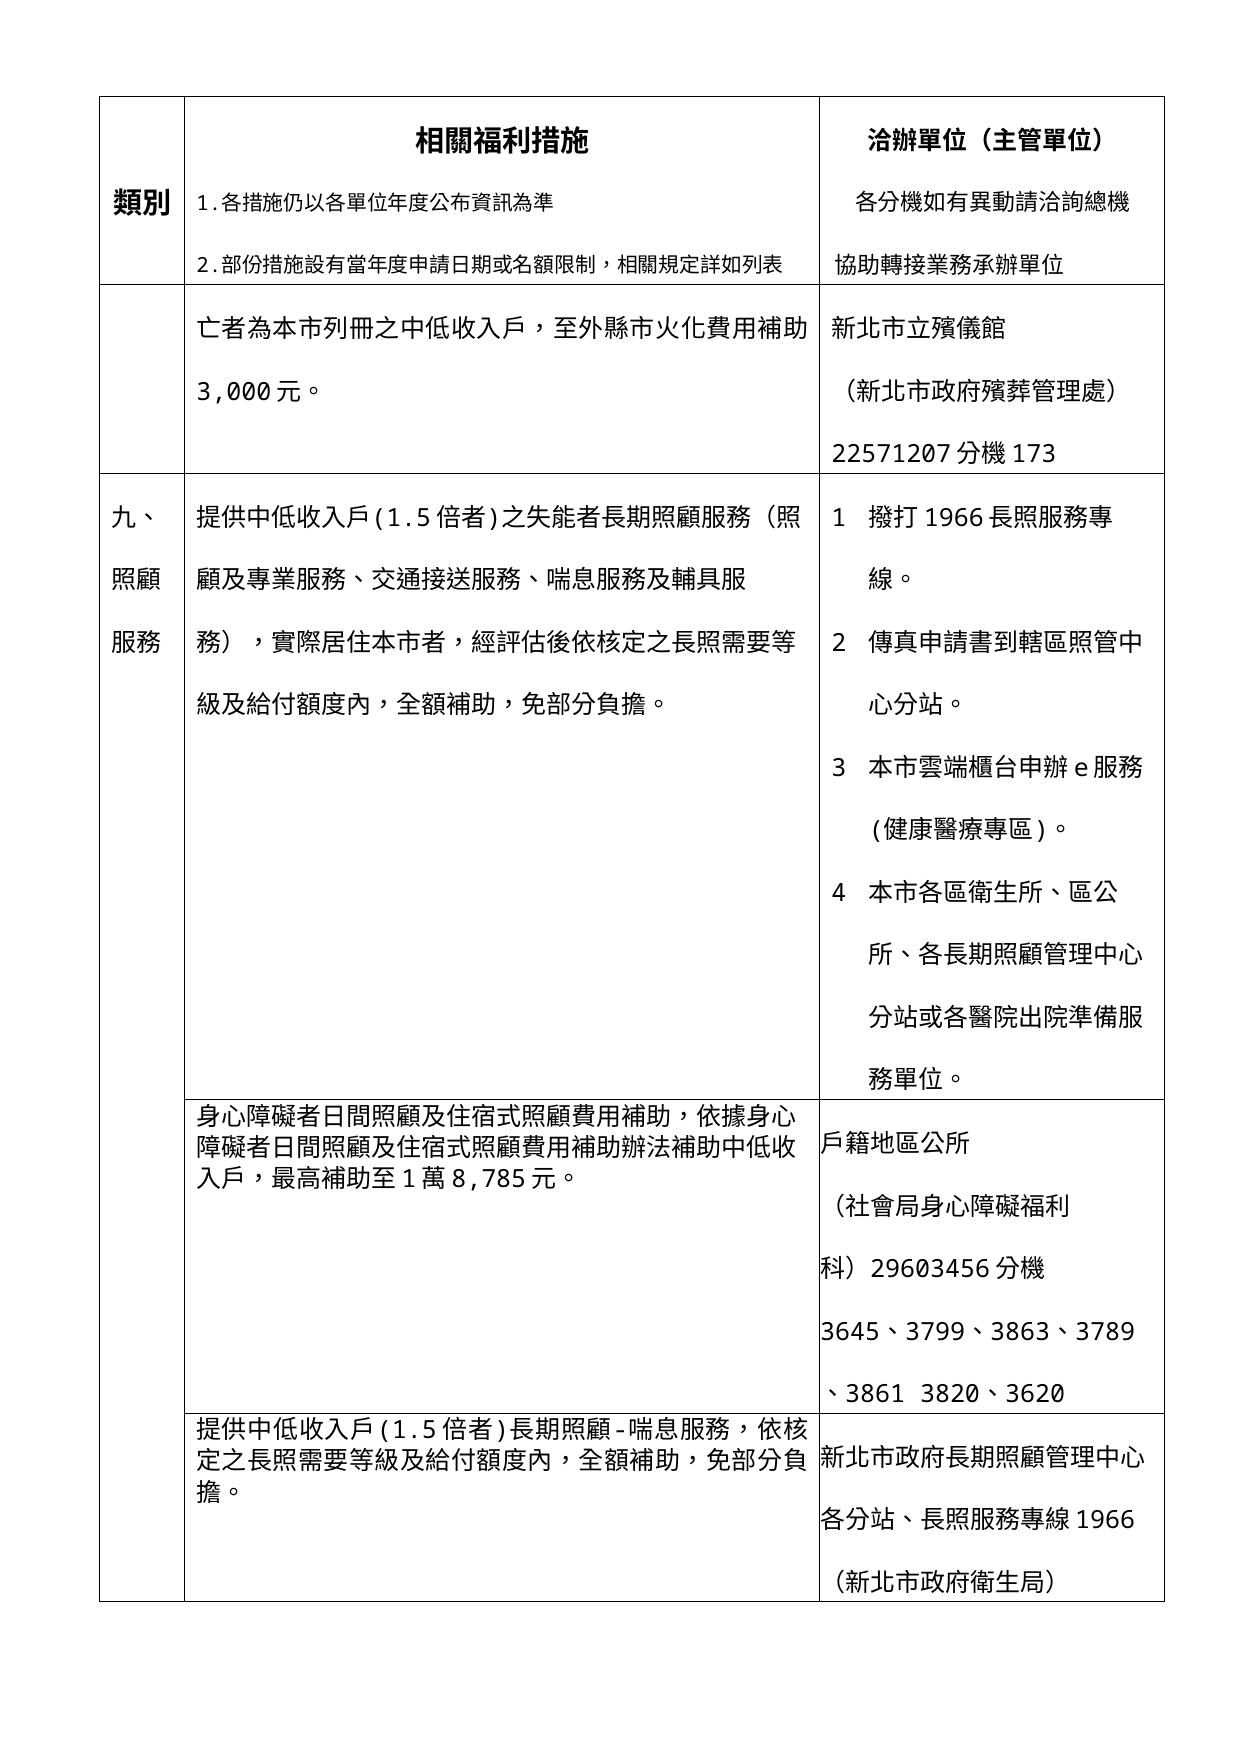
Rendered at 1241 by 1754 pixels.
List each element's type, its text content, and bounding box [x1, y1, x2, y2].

table_cell 提供中低收入戶(1.5倍者)之失能者長期照顧服務（照顧及專業服務、交通接送服務、喘息服務及輔具服務），實際居住本市者，經評估後依核定之長照需要等級及給付額度內，全額補助，免部分負擔。 [185, 474, 819, 1099]
table_cell 新北市政府長期照顧管理中心各分站、長照服務專線1966 （新北市政府衛生局） [820, 1414, 1164, 1601]
table_header 洽辦單位（主管單位） 各分機如有異動請洽詢總機 協助轉接業務承辦單位 [820, 97, 1164, 284]
table_cell 戶籍地區公所 （社會局身心障礙福利科）29603456分機3645、3799、3863、3789、3861 3820、3620 [820, 1100, 1164, 1412]
table_cell 九、 照顧服務 [100, 474, 184, 1601]
table_header 類別 [100, 97, 184, 284]
table_header 相關福利措施 1.各措施仍以各單位年度公布資訊為準 2.部份措施設有當年度申請日期或名額限制，相關規定詳如列表 [185, 97, 819, 284]
table_cell 提供中低收入戶(1.5倍者)長期照顧-喘息服務，依核定之長照需要等級及給付額度內，全額補助，免部分負擔。 [185, 1414, 819, 1601]
table_cell 亡者為本市列冊之中低收入戶，至外縣市火化費用補助3,000元。 [185, 285, 819, 473]
table_cell 撥打1966長照服務專線。 傳真申請書到轄區照管中心分站。 本市雲端櫃台申辦e服務(健康醫療專區)。 本市各區衛生所、區公所、各長期照顧管理中心分站或各醫院出院準備服務單位。 [820, 474, 1164, 1099]
table_cell 新北市立殯儀館 （新北市政府殯葬管理處） 22571207分機173 [820, 285, 1164, 473]
table_cell 身心障礙者日間照顧及住宿式照顧費用補助，依據身心障礙者日間照顧及住宿式照顧費用補助辦法補助中低收入戶，最高補助至1萬8,785元。 [185, 1100, 819, 1412]
